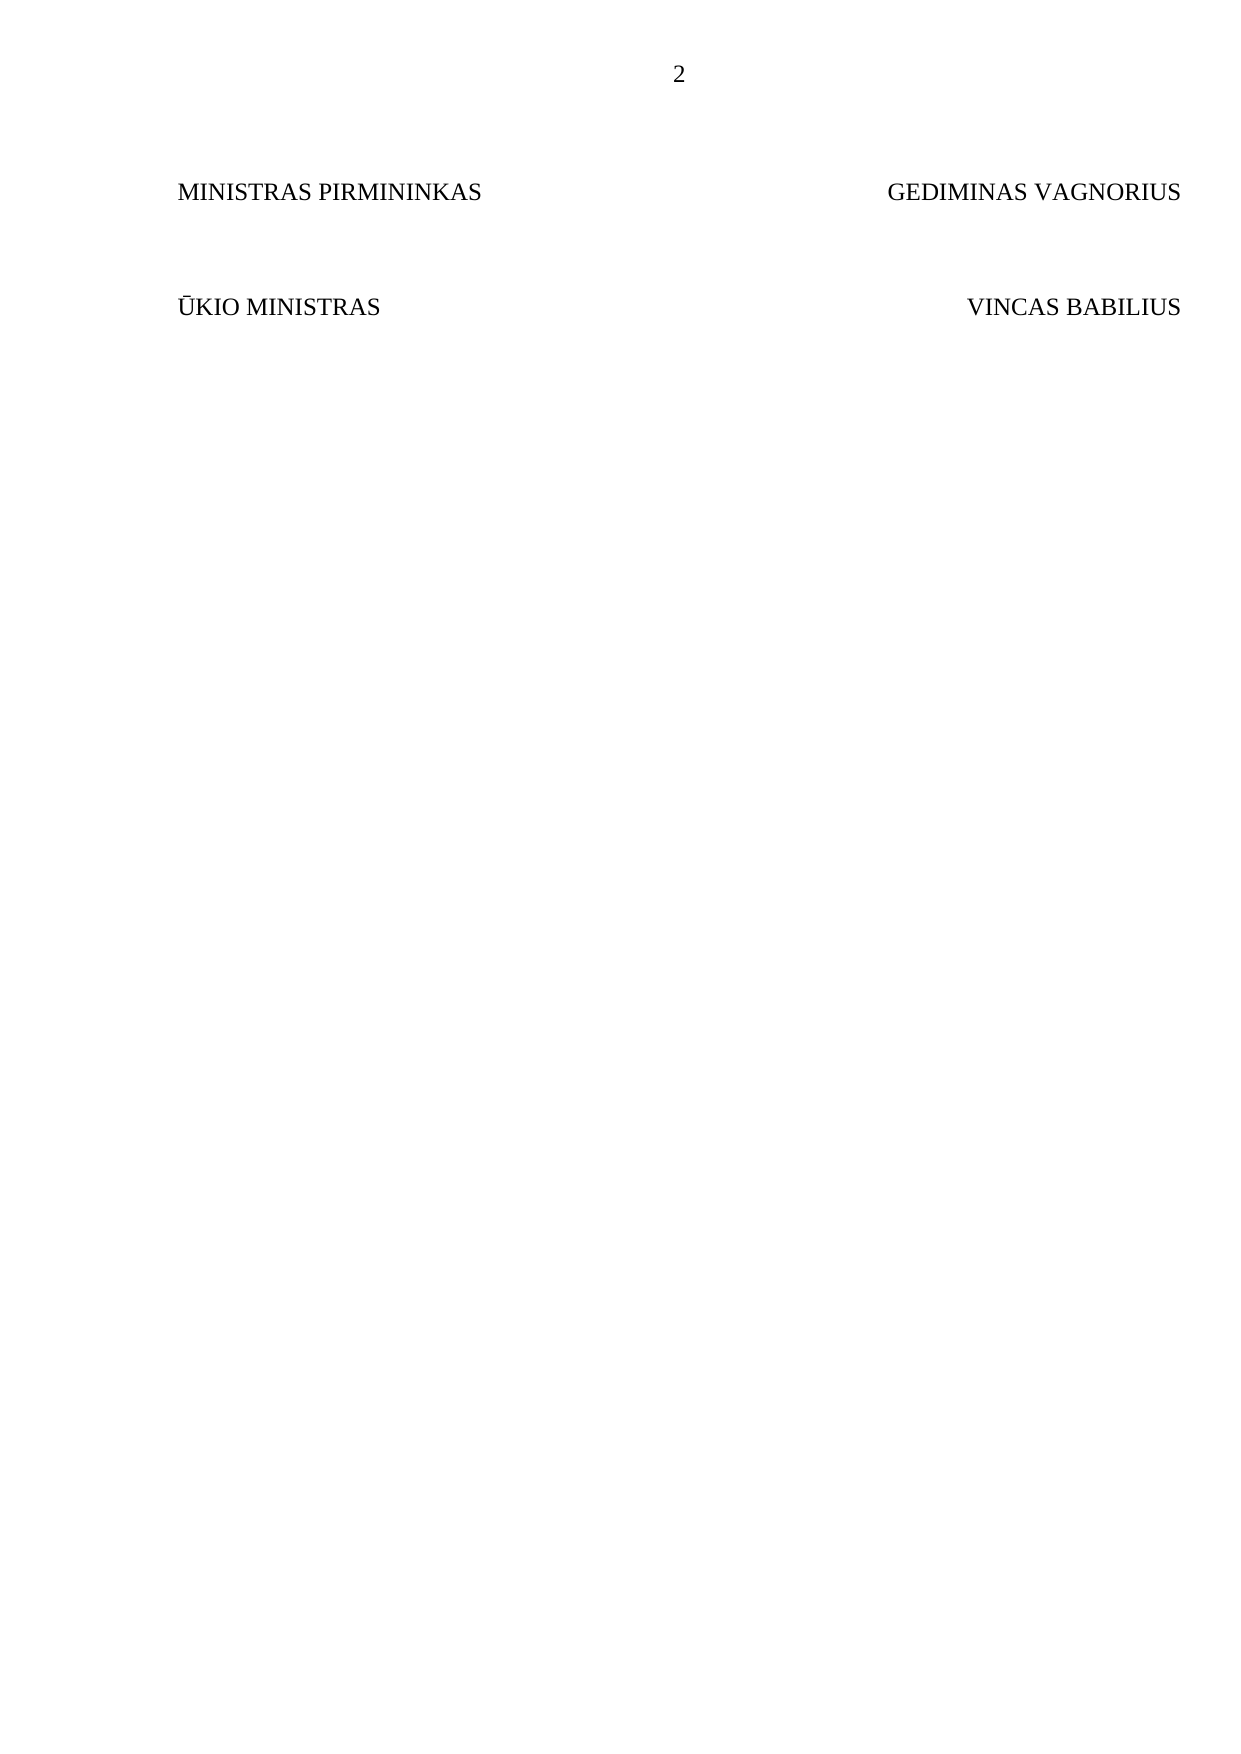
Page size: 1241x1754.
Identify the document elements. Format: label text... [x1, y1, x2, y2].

text Ūkio ministras Vincas Babilius [177, 292, 1181, 321]
text Ministras Pirmininkas Gediminas Vagnorius [177, 177, 1181, 206]
